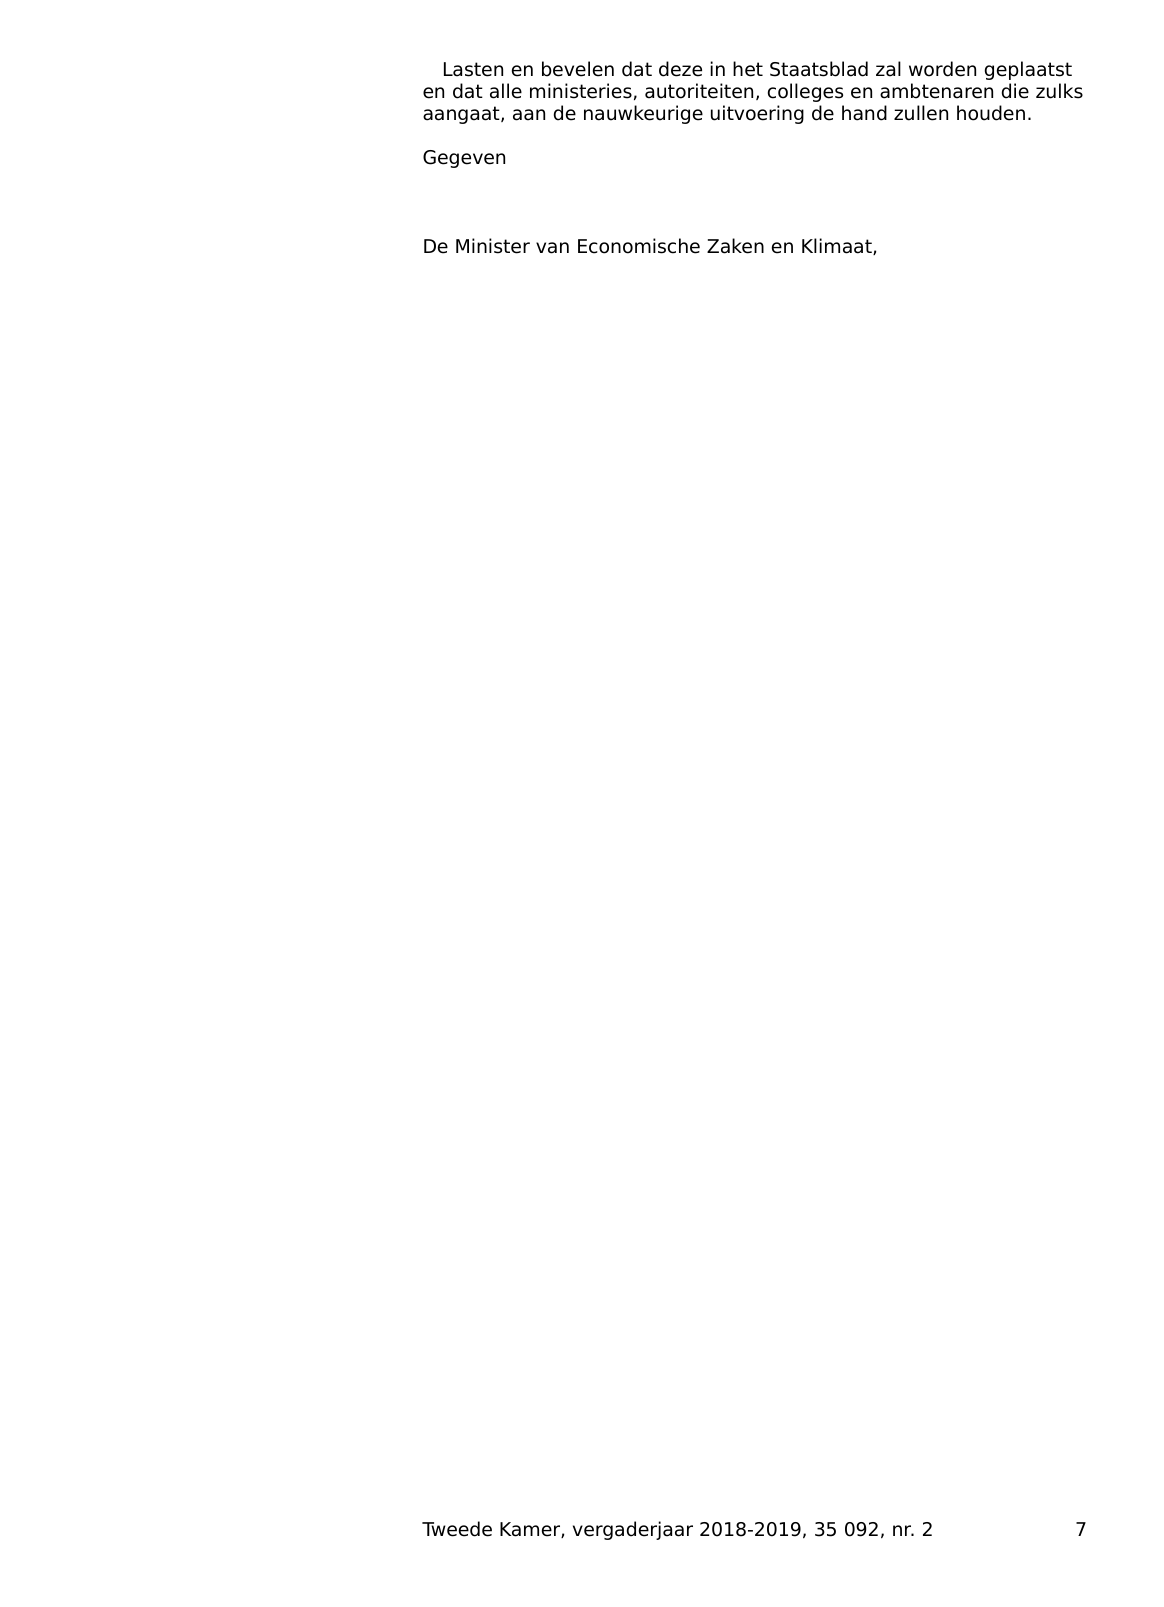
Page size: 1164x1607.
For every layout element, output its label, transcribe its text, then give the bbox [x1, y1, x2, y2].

text Lasten en bevelen dat deze in het Staatsblad zal worden geplaatst en dat alle ministeries, autoriteiten, colleges en ambtenaren die zulks aangaat, aan de nauwkeurige uitvoering de hand zullen houden. [422, 59, 1087, 125]
text De Minister van Economische Zaken en Klimaat, [422, 236, 1087, 258]
text Gegeven [422, 147, 1087, 169]
